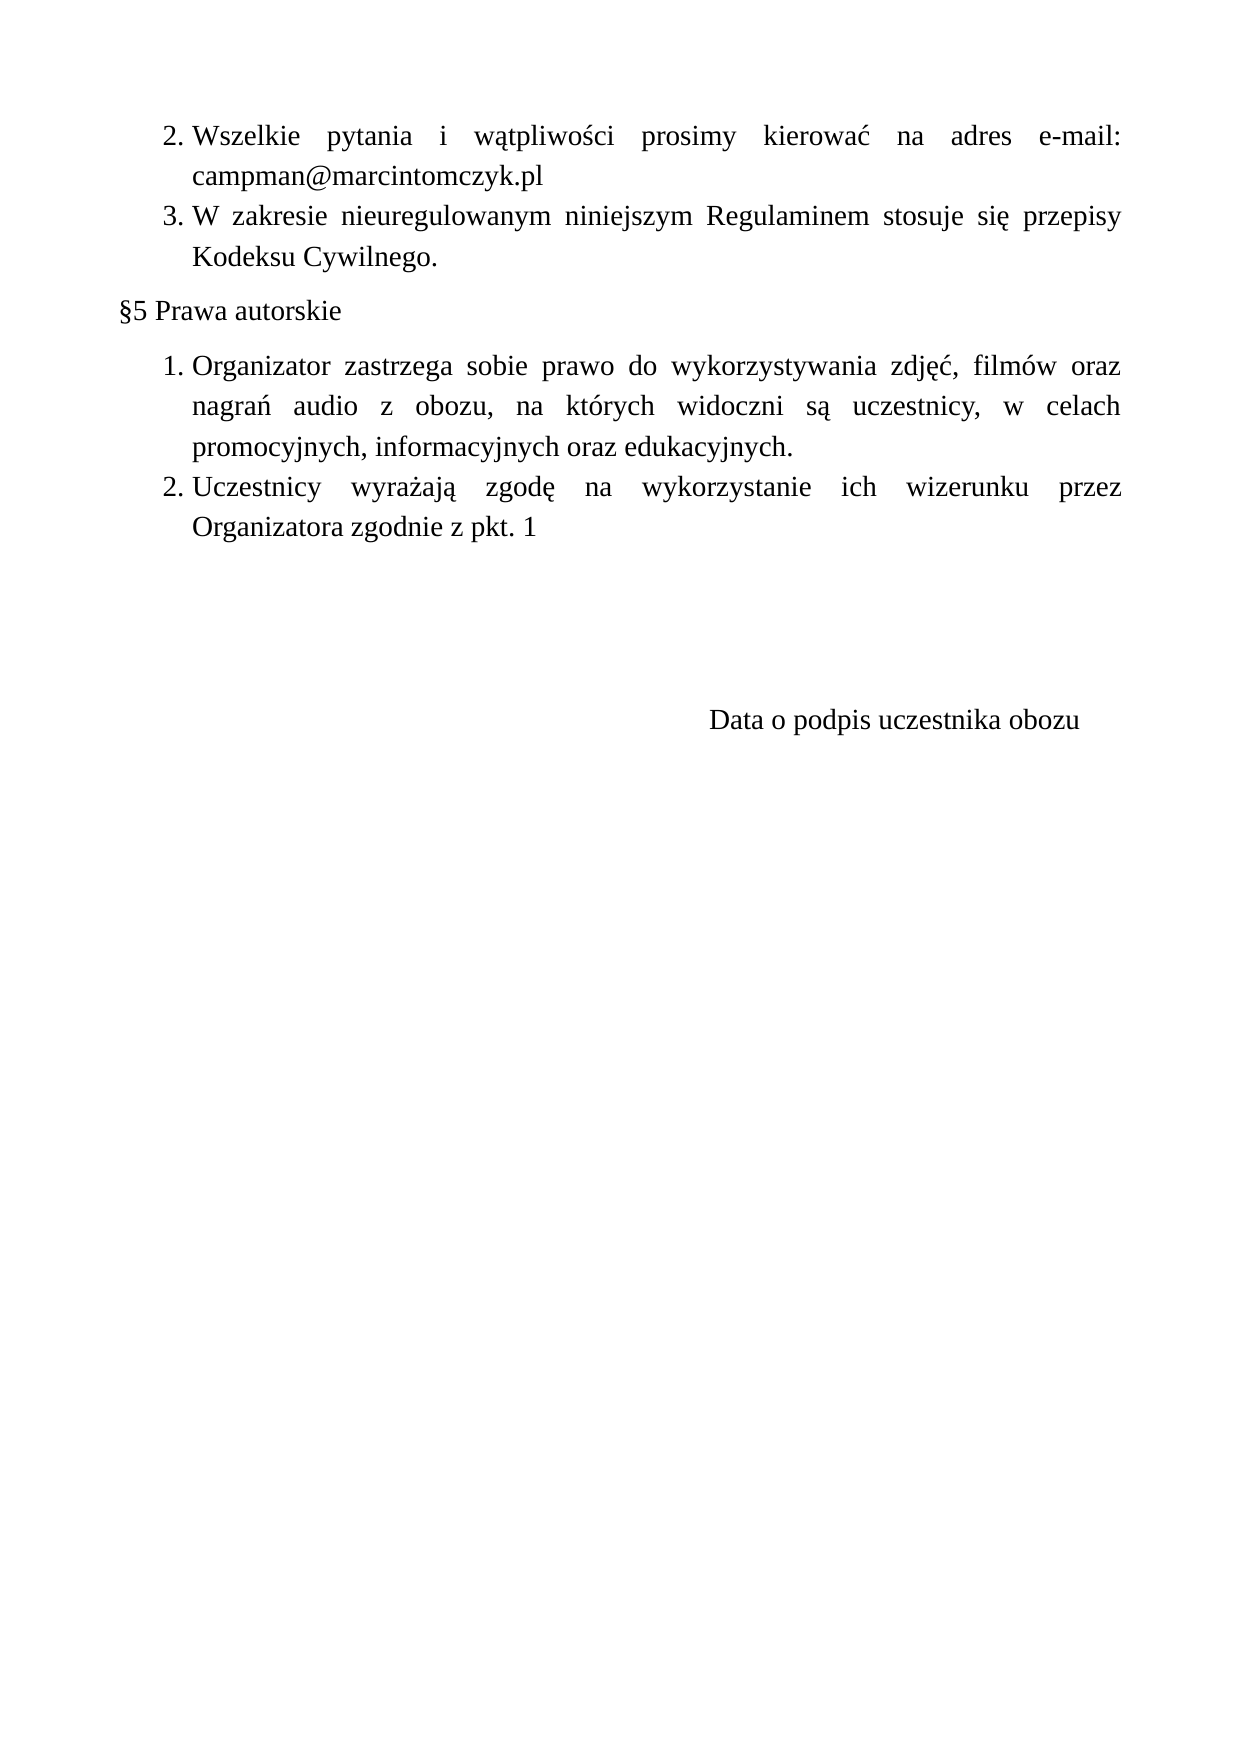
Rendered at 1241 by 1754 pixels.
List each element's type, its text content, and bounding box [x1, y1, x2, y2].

list Wszelkie pytania i wątpliwości prosimy kierować na adres e-mail: campman@marcintomczyk.pl [162, 118, 1122, 192]
list Organizator zastrzega sobie prawo do wykorzystywania zdjęć, filmów oraz nagrań audio z obozu, na których widoczni są uczestnicy, w celach promocyjnych, informacyjnych oraz edukacyjnych. [162, 348, 1122, 462]
text §5 Prawa autorskie [118, 293, 1122, 327]
text Data o podpis uczestnika obozu [118, 702, 1122, 735]
list Uczestnicy wyrażają zgodę na wykorzystanie ich wizerunku przez Organizatora zgodnie z pkt. 1 [162, 469, 1122, 543]
list W zakresie nieuregulowanym niniejszym Regulaminem stosuje się przepisy Kodeksu Cywilnego. [162, 198, 1122, 272]
